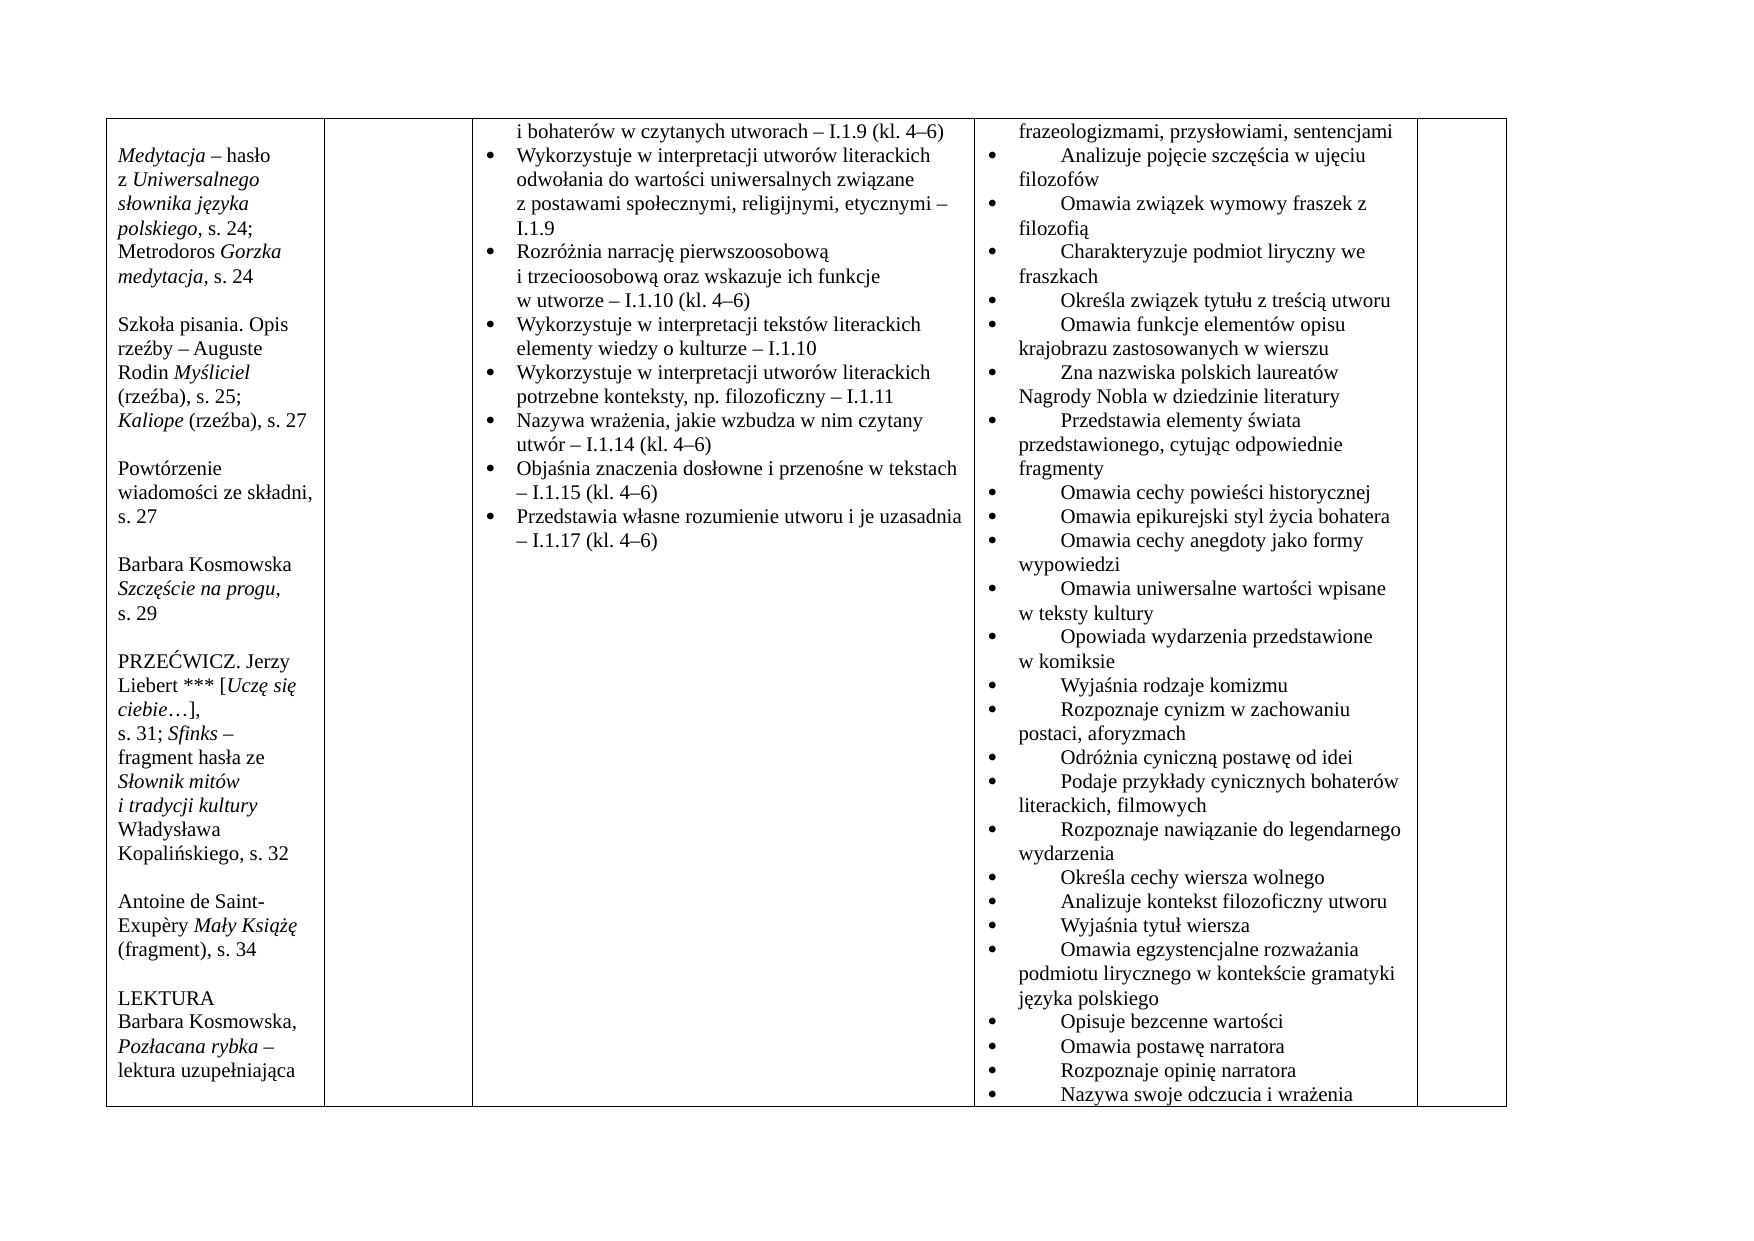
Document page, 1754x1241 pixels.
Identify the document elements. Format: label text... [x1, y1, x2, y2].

table_cell Omawia elementy świata przedstawionego – I.1.1 (kl. 4–6) Wyodrębnia obrazy poetyckie w poezji – I.1.1 Rozpoznaje rodzaje literackie: liryka, określa cechy charakterystyczne poszczególnych rodzajów literackich – I.1.1 Przypisuje czytany utwór do odpowiedniego rodzaju – I.1.1 Rozpoznaje fikcję literacką – I.1.2 (kl. 4–6) Rozróżnia gatunki epiki, w tym pamiętnik, i wymienia ich podstawowe cechy oraz wskazuje cechy gatunkowe czytanych utworów literackich – I.1.2 Rozróżnia gatunki liryki, w tym pieśń, fraszki, i wymienia ich podstawowe cechy oraz wskazuje cechy gatunkowe czytanych utworów literackich – I.1.2 Rozpoznaje czytany utwór jako legendę oraz wskazuje jego cechy gatunkowe – I.1.3 (kl. 4–6) Rozpoznaje odmiany powieści – I.1.3 (kl. 4–6) Zna i rozpoznaje w tekście literackim apostrofę, pytanie retoryczne – I.1.4 (kl. 4–6) Zna pojęcie komizmu, rozpoznaje jego rodzaje w tekstach oraz określa ich funkcje – I.1.5 Omawia funkcje elementów konstrukcyjnych utworu, w tym tytułu – I.1.5 (kl. 4–6) Zna pojęcie komizmu, rozpoznaje jego rodzaje w tekstach oraz określa ich funkcje – I.1.5 Opowiada o wydarzeniach fabuły – I.1.7 (kl. 4–6) Określa w poznanych tekstach problematykę egzystencjalną i poddaje ją refleksji – I.1.7 Odróżnia dialog od monologu, rozumie ich funkcję w utworze – I.1.8 (kl. 4–6) Charakteryzuje podmiot liryczny, narratora i bohaterów w czytanych utworach – I.1.9 (kl. 4–6) Wykorzystuje w interpretacji utworów literackich odwołania do wartości uniwersalnych związane z postawami społecznymi, religijnymi, etycznymi – I.1.9 Rozróżnia narrację pierwszoosobową i trzecioosobową oraz wskazuje ich funkcje w utworze – I.1.10 (kl. 4–6) Wykorzystuje w interpretacji tekstów literackich elementy wiedzy o kulturze – I.1.10 Wykorzystuje w interpretacji utworów literackich potrzebne konteksty, np. filozoficzny – I.1.11 Nazywa wrażenia, jakie wzbudza w nim czytany utwór – I.1.14 (kl. 4–6) Objaśnia znaczenia dosłowne i przenośne w tekstach – I.1.15 (kl. 4–6) Przedstawia własne rozumienie utworu i je uzasadnia – I.1.17 (kl. 4–6) [473, 119, 974, 1106]
table_cell Określa znaczenie wyrazów z kontekstu Rozpoznaje pytania filozoficzne Określa wartości wpisane w wypowiedź podmiotu lirycznego Omawia wartości istotne dla bohatera i siebie Omawia wartości, o których mowa w utworze Odróżnia lirykę bezpośrednią od pośredniej Określa cechy gatunkowe pamiętnika Odróżnia pamiętnik od dziennika Wyraża opinie na temat aktualności poglądów filozoficznych Rozpoznaje retoryczne środki stylistyczne: apostrofę, pytanie retoryczne Przypisuje czytany utwór do liryki Określa cechy pieśni Określa cechy fraszki Identyfikuje podmiot liryczny Charakteryzuje podmiot liryczny według instrukcji Wyjaśnia metaforyczne znaczenie zjawiska Opisuje elementy świata przedstawionego Nazywa rodzaje fikcji literackiej Określa typ narracji Przedstawia narratora Formułuje refleksje o życiu na podstawie analizowanego fragmentu tekstu Porównuje poglądy filozofa z własnymi Rozpoznaje lirykę zwrotu do adresata Określa problematykę utworów frazeologizmami, przysłowiami, sentencjami Analizuje pojęcie szczęścia w ujęciu filozofów Omawia związek wymowy fraszek z filozofią Charakteryzuje podmiot liryczny we fraszkach Określa związek tytułu z treścią utworu Omawia funkcje elementów opisu krajobrazu zastosowanych w wierszu Zna nazwiska polskich laureatów Nagrody Nobla w dziedzinie literatury Przedstawia elementy świata przedstawionego, cytując odpowiednie fragmenty Omawia cechy powieści historycznej Omawia epikurejski styl życia bohatera Omawia cechy anegdoty jako formy wypowiedzi Omawia uniwersalne wartości wpisane w teksty kultury Opowiada wydarzenia przedstawione w komiksie Wyjaśnia rodzaje komizmu Rozpoznaje cynizm w zachowaniu postaci, aforyzmach Odróżnia cyniczną postawę od idei Podaje przykłady cynicznych bohaterów literackich, filmowych Rozpoznaje nawiązanie do legendarnego wydarzenia Określa cechy wiersza wolnego Analizuje kontekst filozoficzny utworu Wyjaśnia tytuł wiersza Omawia egzystencjalne rozważania podmiotu lirycznego w kontekście gramatyki języka polskiego Opisuje bezcenne wartości Omawia postawę narratora Rozpoznaje opinię narratora Nazywa swoje odczucia i wrażenia wywołane lekturą tekstu Omawia sposób nawiązania do filozofii Charakteryzuje bohatera według instrukcji Odróżnia dialog od monologu Opowiada historię życia bohatera Rozpoznaje kontekst filozoficzny w kreacji postaci Rozpoznaje komizm sytuacji, postaci, języka Omawia sytuację przestawioną w utworze Omawia postawę bohatera w dążeniu do celu Omawia stosunek osoby mówiącej do bohatera Interpretuje tytuł utworu Wyjaśnia przenośny sens sentencji Określa znaczenie użycia łacińskiej sentencji w utworze Przypisuje czytany utwór do epiki Określa typ narracji Charakteryzuje bohatera Wyjaśnia komizm przedstawionej sytuacji Omawia związek tytułu z treścią utworu Wyjaśnia znaczenia przenośne Przypisuje tytuł utworu i jego autora do określonego rodzaju literackiego i gatunku Określa problematykę utworu Określa czas akcji utworu Rozpoznaje utwór po jego fragmencie Umieszcza na osi czasu nazwiska twórców Wyjaśnia pojęcia: aforyzm, anegdota, liryka, fraszka, pamiętnik, legenda, neologizm, kolokwializm, komizm, monolog wewnętrzny, życiorys, retoryka, stoik, epikurejczyk, cynik Podaje przykłady środków stylistycznych: składniowych (powtórzenie, apostrofa, wykrzyknienie, pytanie retoryczne), słownikowych (neologizm, kolokwializm, prozaizm, zdrobnienie, zgrubienie) Analizuje postawę podmiotu lirycznego Podaje tytułu utworów podejmujących problematykę egzystencjalną [975, 119, 1417, 1106]
table_cell [1418, 119, 1506, 1106]
table_cell [325, 119, 472, 1106]
table_cell Medytacja – hasło z Uniwersalnego słownika języka polskiego, s. 24; Metrodoros Gorzka medytacja, s. 24 Szkoła pisania. Opis rzeźby – Auguste Rodin Myśliciel (rzeźba), s. 25; Kaliope (rzeźba), s. 27 Powtórzenie wiadomości ze składni, s. 27 Barbara Kosmowska Szczęście na progu, s. 29 PRZEĆWICZ. Jerzy Liebert *** [Uczę się ciebie…], s. 31; Sfinks – fragment hasła ze Słownik mitów i tradycji kultury Władysława Kopalińskiego, s. 32 Antoine de Saint-Exupèry Mały Książę (fragment), s. 34 LEKTURA Barbara Kosmowska, Pozłacana rybka – lektura uzupełniająca [107, 119, 324, 1106]
